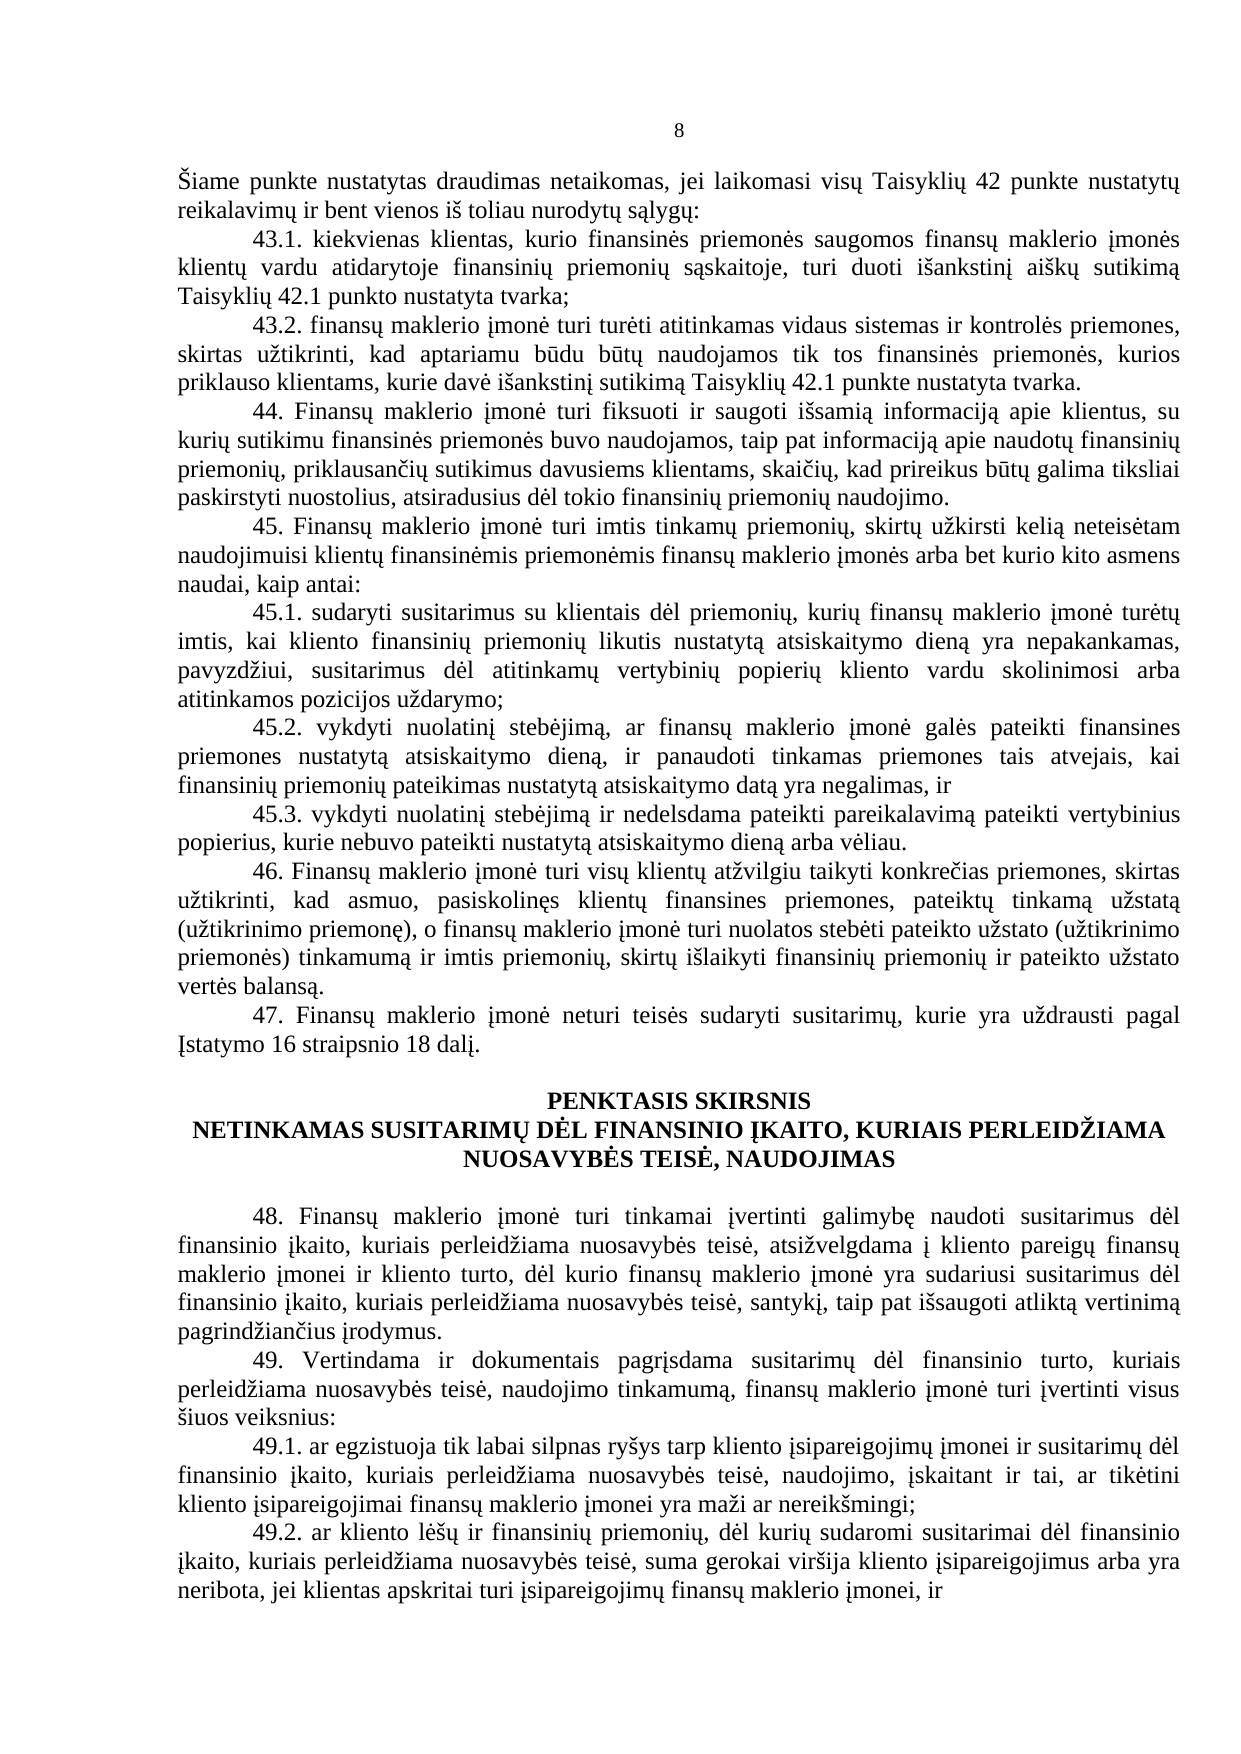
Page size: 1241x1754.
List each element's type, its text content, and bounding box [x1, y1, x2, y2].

text 49.2. ar kliento lėšų ir finansinių priemonių, dėl kurių sudaromi susitarimai dėl finansinio įkaito, kuriais perleidžiama nuosavybės teisė, suma gerokai viršija kliento įsipareigojimus arba yra neribota, jei klientas apskritai turi įsipareigojimų finansų maklerio įmonei, ir [177, 1517, 1181, 1604]
text Šiame punkte nustatytas draudimas netaikomas, jei laikomasi visų Taisyklių 42 punkte nustatytų reikalavimų ir bent vienos iš toliau nurodytų sąlygų: [177, 166, 1181, 224]
text 44. Finansų maklerio įmonė turi fiksuoti ir saugoti išsamią informaciją apie klientus, su kurių sutikimu finansinės priemonės buvo naudojamos, taip pat informaciją apie naudotų finansinių priemonių, priklausančių sutikimus davusiems klientams, skaičių, kad prireikus būtų galima tiksliai paskirstyti nuostolius, atsiradusius dėl tokio finansinių priemonių naudojimo. [177, 396, 1181, 511]
text 48. Finansų maklerio įmonė turi tinkamai įvertinti galimybę naudoti susitarimus dėl finansinio įkaito, kuriais perleidžiama nuosavybės teisė, atsižvelgdama į kliento pareigų finansų maklerio įmonei ir kliento turto, dėl kurio finansų maklerio įmonė yra sudariusi susitarimus dėl finansinio įkaito, kuriais perleidžiama nuosavybės teisė, santykį, taip pat išsaugoti atliktą vertinimą pagrindžiančius įrodymus. [177, 1201, 1181, 1345]
text PENKTASIS SKIRSNIS [177, 1086, 1181, 1115]
text 45.1. sudaryti susitarimus su klientais dėl priemonių, kurių finansų maklerio įmonė turėtų imtis, kai kliento finansinių priemonių likutis nustatytą atsiskaitymo dieną yra nepakankamas, pavyzdžiui, susitarimus dėl atitinkamų vertybinių popierių kliento vardu skolinimosi arba atitinkamos pozicijos uždarymo; [177, 597, 1181, 712]
text 45. Finansų maklerio įmonė turi imtis tinkamų priemonių, skirtų užkirsti kelią neteisėtam naudojimuisi klientų finansinėmis priemonėmis finansų maklerio įmonės arba bet kurio kito asmens naudai, kaip antai: [177, 511, 1181, 597]
text 49.1. ar egzistuoja tik labai silpnas ryšys tarp kliento įsipareigojimų įmonei ir susitarimų dėl finansinio įkaito, kuriais perleidžiama nuosavybės teisė, naudojimo, įskaitant ir tai, ar tikėtini kliento įsipareigojimai finansų maklerio įmonei yra maži ar nereikšmingi; [177, 1431, 1181, 1517]
text 49. Vertindama ir dokumentais pagrįsdama susitarimų dėl finansinio turto, kuriais perleidžiama nuosavybės teisė, naudojimo tinkamumą, finansų maklerio įmonė turi įvertinti visus šiuos veiksnius: [177, 1345, 1181, 1431]
text 45.2. vykdyti nuolatinį stebėjimą, ar finansų maklerio įmonė galės pateikti finansines priemones nustatytą atsiskaitymo dieną, ir panaudoti tinkamas priemones tais atvejais, kai finansinių priemonių pateikimas nustatytą atsiskaitymo datą yra negalimas, ir [177, 712, 1181, 799]
text NETINKAMAS SUSITARIMŲ DĖL FINANSINIO ĮKAITO, KURIAIS PERLEIDŽIAMA NUOSAVYBĖS TEISĖ, NAUDOJIMAS [177, 1115, 1181, 1172]
text 45.3. vykdyti nuolatinį stebėjimą ir nedelsdama pateikti pareikalavimą pateikti vertybinius popierius, kurie nebuvo pateikti nustatytą atsiskaitymo dieną arba vėliau. [177, 799, 1181, 856]
text 47. Finansų maklerio įmonė neturi teisės sudaryti susitarimų, kurie yra uždrausti pagal Įstatymo 16 straipsnio 18 dalį. [177, 1000, 1181, 1057]
text 43.1. kiekvienas klientas, kurio finansinės priemonės saugomos finansų maklerio įmonės klientų vardu atidarytoje finansinių priemonių sąskaitoje, turi duoti išankstinį aiškų sutikimą Taisyklių 42.1 punkto nustatyta tvarka; [177, 224, 1181, 310]
text 43.2. finansų maklerio įmonė turi turėti atitinkamas vidaus sistemas ir kontrolės priemones, skirtas užtikrinti, kad aptariamu būdu būtų naudojamos tik tos finansinės priemonės, kurios priklauso klientams, kurie davė išankstinį sutikimą Taisyklių 42.1 punkte nustatyta tvarka. [177, 310, 1181, 396]
text 46. Finansų maklerio įmonė turi visų klientų atžvilgiu taikyti konkrečias priemones, skirtas užtikrinti, kad asmuo, pasiskolinęs klientų finansines priemones, pateiktų tinkamą užstatą (užtikrinimo priemonę), o finansų maklerio įmonė turi nuolatos stebėti pateikto užstato (užtikrinimo priemonės) tinkamumą ir imtis priemonių, skirtų išlaikyti finansinių priemonių ir pateikto užstato vertės balansą. [177, 856, 1181, 1000]
